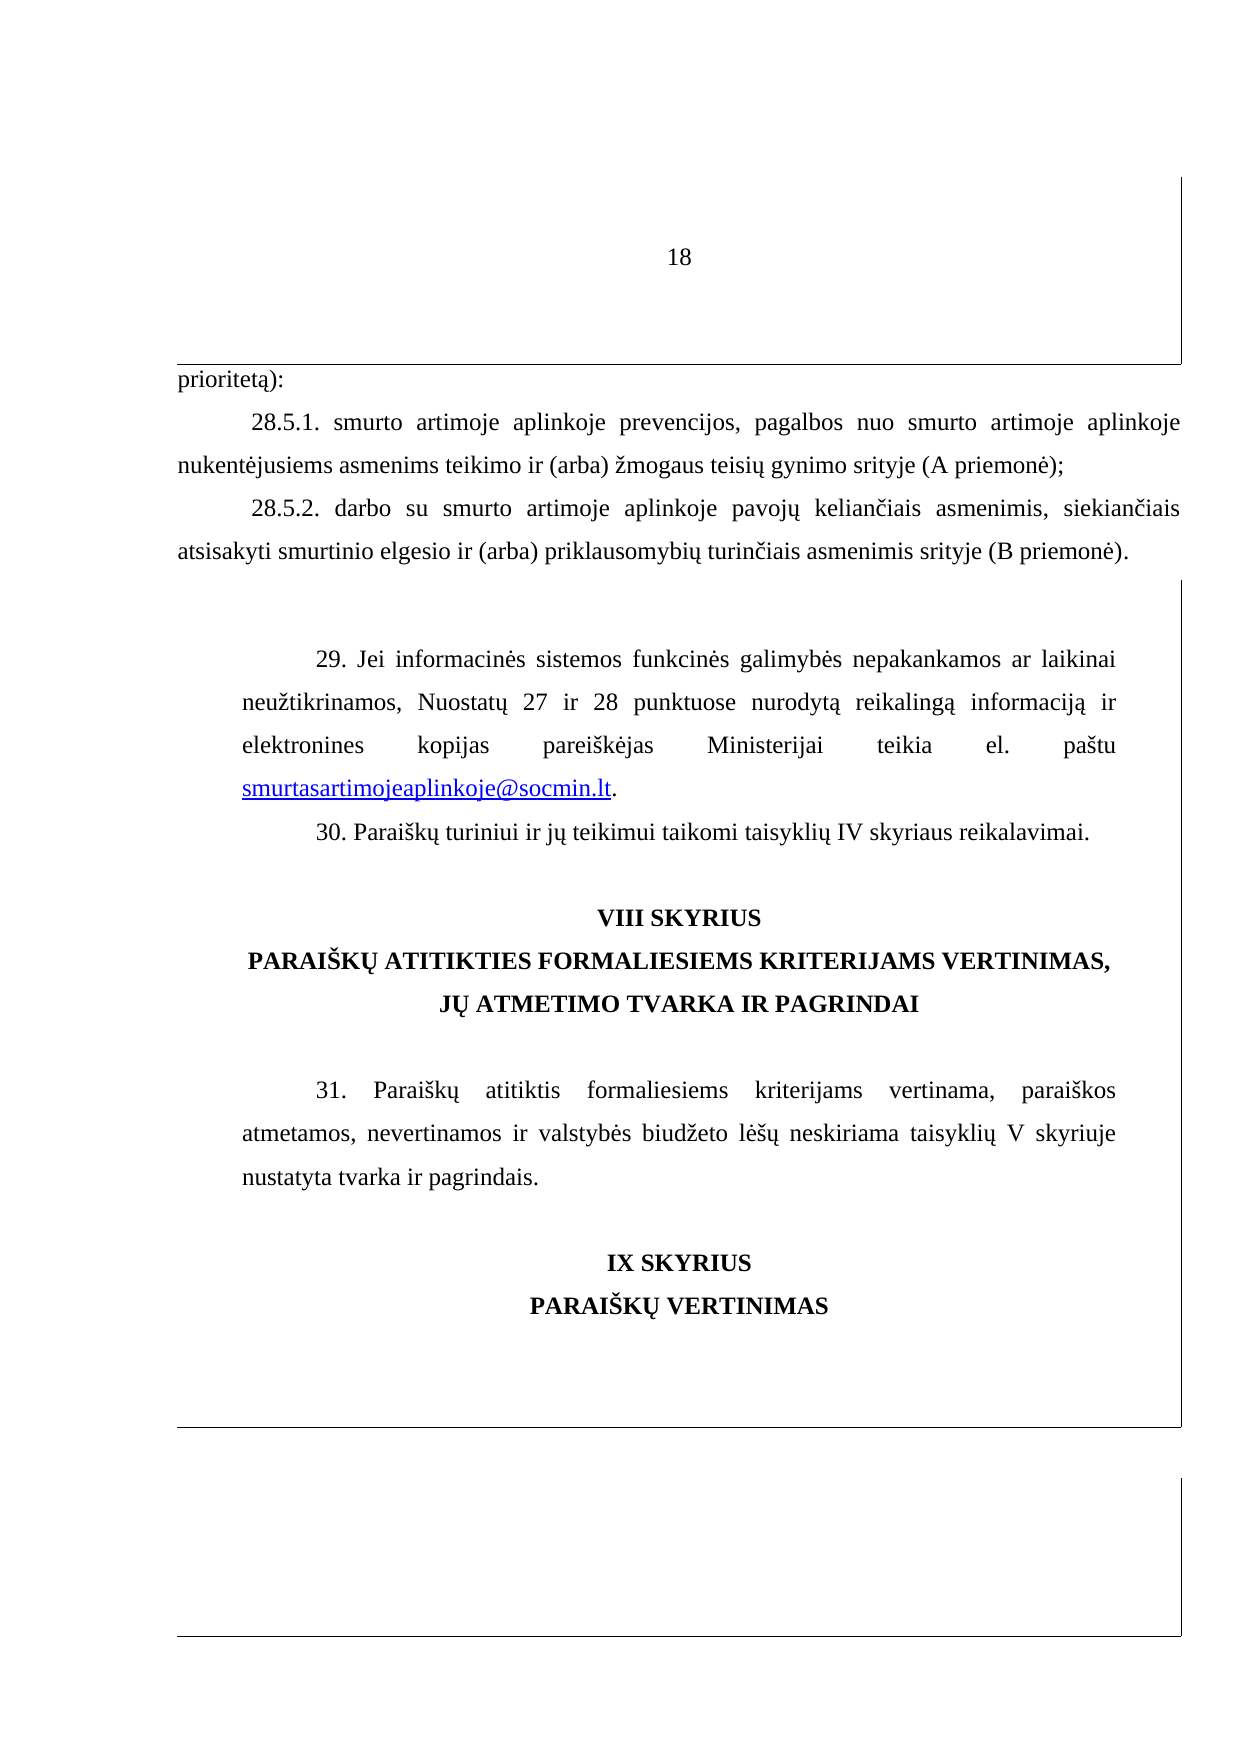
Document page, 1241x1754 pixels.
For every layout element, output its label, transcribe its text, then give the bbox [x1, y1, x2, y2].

text IX SKYRIUS [177, 1183, 1181, 1226]
text PARAIŠKŲ ATITIKTIES FORMALIESIEMS KRITERIJAMS VERTINIMAS, JŲ ATMETIMO TVARKA IR PAGRINDAI [177, 881, 1181, 1011]
text PARAIŠKŲ VERTINIMAS [177, 1226, 1181, 1320]
text 28.5.2. darbo su smurto artimoje aplinkoje pavojų keliančiais asmenimis, siekiančiais atsisakyti smurtinio elgesio ir (arba) priklausomybių turinčiais asmenimis srityje (B priemonė). [177, 493, 1181, 565]
text 29. Jei informacinės sistemos funkcinės galimybės nepakankamos ar laikinai neužtikrinamos, Nuostatų 27 ir 28 punktuose nurodytą reikalingą informaciją ir elektronines kopijas pareiškėjas Ministerijai teikia el. paštu smurtasartimojeaplinkoje@socmin.lt. [177, 579, 1181, 752]
text VIII SKYRIUS [177, 838, 1181, 881]
text 31. Paraiškų atitiktis formaliesiems kriterijams vertinama, paraiškos atmetamos, nevertinamos ir valstybės biudžeto lėšų neskiriama taisyklių V skyriuje nustatyta tvarka ir pagrindais. [177, 1011, 1181, 1183]
text 28.5.1. smurto artimoje aplinkoje prevencijos, pagalbos nuo smurto artimoje aplinkoje nukentėjusiems asmenims teikimo ir (arba) žmogaus teisių gynimo srityje (A priemonė); [177, 407, 1181, 479]
text prioritetą): [177, 364, 1181, 393]
text 30. Paraiškų turiniui ir jų teikimui taikomi taisyklių IV skyriaus reikalavimai. [177, 752, 1181, 838]
